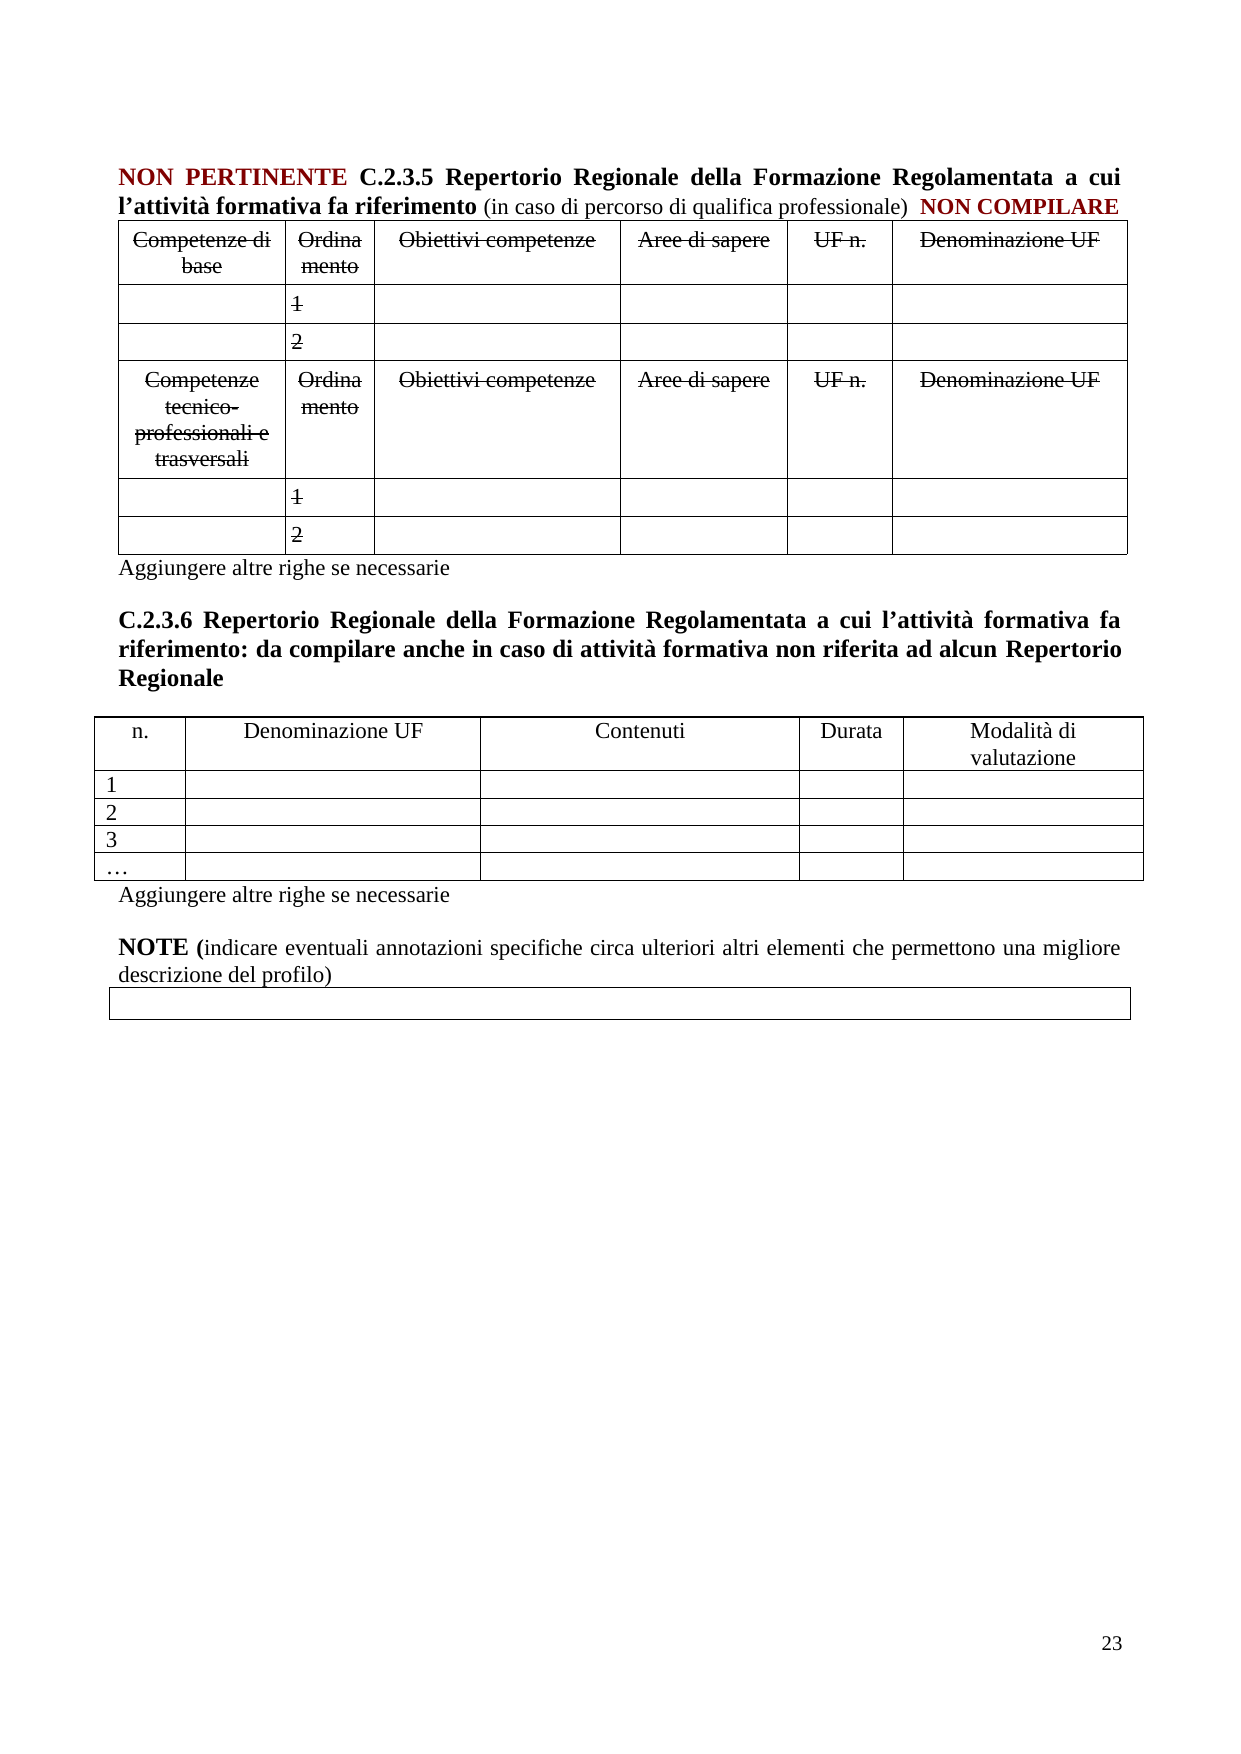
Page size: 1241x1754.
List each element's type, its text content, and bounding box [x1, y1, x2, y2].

table_header UF n. [788, 221, 892, 284]
table_cell [621, 285, 787, 322]
table_cell [800, 771, 903, 797]
table_cell [481, 853, 799, 880]
table_cell [788, 479, 892, 516]
text NON PERTINENTE C.2.3.5 Repertorio Regionale della Formazione Regolamentata a cui l’attività formativa fa riferimento (in caso di percorso di qualifica professionale) NON COMPILARE [118, 162, 1122, 220]
table_cell [788, 517, 892, 553]
table_cell 1 [286, 479, 374, 516]
table_cell [788, 285, 892, 322]
table_cell Aree di sapere [621, 361, 787, 477]
table_cell 3 [95, 826, 185, 852]
table_cell [904, 771, 1143, 797]
table_cell [893, 517, 1127, 553]
table_header Aree di sapere [621, 221, 787, 284]
table_cell [893, 285, 1127, 322]
table_cell Ordinamento [286, 361, 374, 477]
table_header Contenuti [481, 718, 799, 770]
text Aggiungere altre righe se necessarie [118, 555, 1122, 580]
table_cell [481, 799, 799, 825]
table_header Denominazione UF [893, 221, 1127, 284]
table_cell Competenze tecnico-professionali e trasversali [119, 361, 285, 477]
table_cell 2 [286, 517, 374, 553]
table_header Ordinamento [286, 221, 374, 284]
table_cell [375, 479, 620, 516]
table_header Denominazione UF [186, 718, 480, 770]
table_cell Obiettivi competenze [375, 361, 620, 477]
table_cell 2 [95, 799, 185, 825]
table_cell 2 [286, 324, 374, 360]
table_cell [621, 324, 787, 360]
table_cell [186, 799, 480, 825]
table_cell [893, 479, 1127, 516]
table_cell [119, 479, 285, 516]
table_cell [186, 771, 480, 797]
table_cell [800, 799, 903, 825]
table_cell [119, 324, 285, 360]
table_cell 1 [286, 285, 374, 322]
table_cell [800, 853, 903, 880]
text C.2.3.6 Repertorio Regionale della Formazione Regolamentata a cui l’attività formativa fa riferimento: da compilare anche in caso di attività formativa non riferita ad alcun Repertorio Regionale [118, 605, 1122, 691]
table_cell [621, 517, 787, 553]
table_header Durata [800, 718, 903, 770]
table_header Competenze di base [119, 221, 285, 284]
table_cell [481, 771, 799, 797]
table_cell [186, 826, 480, 852]
table_cell [186, 853, 480, 880]
table_cell [893, 324, 1127, 360]
table_cell … [95, 853, 185, 880]
table_cell [119, 517, 285, 553]
table_cell [788, 324, 892, 360]
table_cell [481, 826, 799, 852]
table_cell [800, 826, 903, 852]
table_header Obiettivi competenze [375, 221, 620, 284]
table_header n. [95, 718, 185, 770]
table_cell [904, 799, 1143, 825]
table_cell [904, 826, 1143, 852]
table_cell [375, 324, 620, 360]
table_cell [375, 517, 620, 553]
text NOTE (indicare eventuali annotazioni specifiche circa ulteriori altri elementi che permettono una migliore descrizione del profilo) [118, 932, 1122, 987]
text Aggiungere altre righe se necessarie [118, 881, 1122, 907]
table_cell [119, 285, 285, 322]
table_cell [375, 285, 620, 322]
table_cell Denominazione UF [893, 361, 1127, 477]
table_cell 1 [95, 771, 185, 797]
table_header Modalità di valutazione [904, 718, 1143, 770]
table_cell UF n. [788, 361, 892, 477]
table_cell [904, 853, 1143, 880]
table_cell [621, 479, 787, 516]
